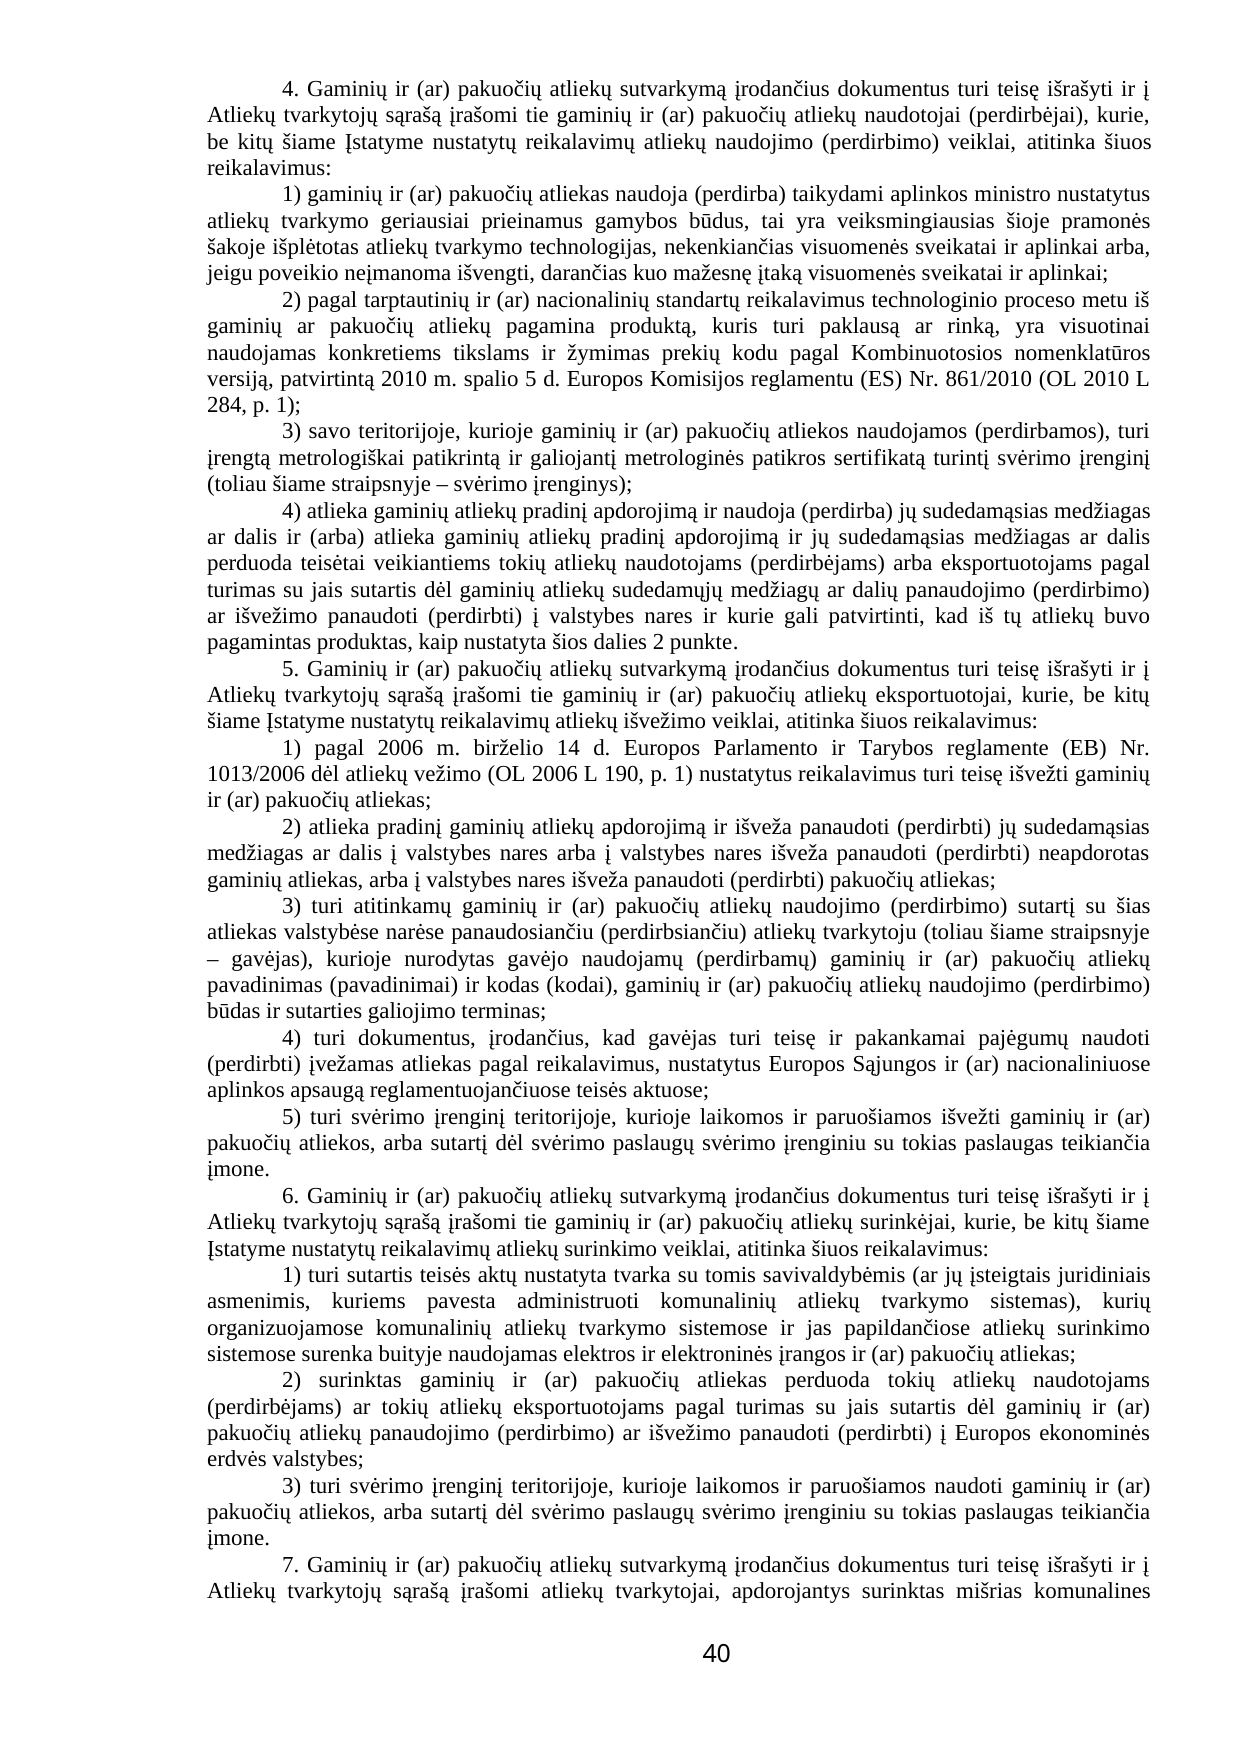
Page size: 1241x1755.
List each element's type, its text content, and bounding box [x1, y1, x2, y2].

text 2) atlieka pradinį gaminių atliekų apdorojimą ir išveža panaudoti (perdirbti) jų sudedamąsias medžiagas ar dalis į valstybes nares arba į valstybes nares išveža panaudoti (perdirbti) neapdorotas gaminių atliekas, arba į valstybes nares išveža panaudoti (perdirbti) pakuočių atliekas; [207, 813, 1152, 892]
text 3) turi svėrimo įrenginį teritorijoje, kurioje laikomos ir paruošiamos naudoti gaminių ir (ar) pakuočių atliekos, arba sutartį dėl svėrimo paslaugų svėrimo įrenginiu su tokias paslaugas teikiančia įmone. [207, 1472, 1152, 1551]
text 3) turi atitinkamų gaminių ir (ar) pakuočių atliekų naudojimo (perdirbimo) sutartį su šias atliekas valstybėse narėse panaudosiančiu (perdirbsiančiu) atliekų tvarkytoju (toliau šiame straipsnyje – gavėjas), kurioje nurodytas gavėjo naudojamų (perdirbamų) gaminių ir (ar) pakuočių atliekų pavadinimas (pavadinimai) ir kodas (kodai), gaminių ir (ar) pakuočių atliekų naudojimo (perdirbimo) būdas ir sutarties galiojimo terminas; [207, 892, 1152, 1024]
text 1) pagal 2006 m. birželio 14 d. Europos Parlamento ir Tarybos reglamente (EB) Nr. 1013/2006 dėl atliekų vežimo (OL 2006 L 190, p. 1) nustatytus reikalavimus turi teisę išvežti gaminių ir (ar) pakuočių atliekas; [207, 734, 1152, 813]
text 3) savo teritorijoje, kurioje gaminių ir (ar) pakuočių atliekos naudojamos (perdirbamos), turi įrengtą metrologiškai patikrintą ir galiojantį metrologinės patikros sertifikatą turintį svėrimo įrenginį (toliau šiame straipsnyje – svėrimo įrenginys); [207, 418, 1152, 497]
text 6. Gaminių ir (ar) pakuočių atliekų sutvarkymą įrodančius dokumentus turi teisę išrašyti ir į Atliekų tvarkytojų sąrašą įrašomi tie gaminių ir (ar) pakuočių atliekų surinkėjai, kurie, be kitų šiame Įstatyme nustatytų reikalavimų atliekų surinkimo veiklai, atitinka šiuos reikalavimus: [207, 1182, 1152, 1261]
text 2) pagal tarptautinių ir (ar) nacionalinių standartų reikalavimus technologinio proceso metu iš gaminių ar pakuočių atliekų pagamina produktą, kuris turi paklausą ar rinką, yra visuotinai naudojamas konkretiems tikslams ir žymimas prekių kodu pagal Kombinuotosios nomenklatūros versiją, patvirtintą 2010 m. spalio 5 d. Europos Komisijos reglamentu (ES) Nr. 861/2010 (OL 2010 L 284, p. 1); [207, 286, 1152, 418]
text 5. Gaminių ir (ar) pakuočių atliekų sutvarkymą įrodančius dokumentus turi teisę išrašyti ir į Atliekų tvarkytojų sąrašą įrašomi tie gaminių ir (ar) pakuočių atliekų eksportuotojai, kurie, be kitų šiame Įstatyme nustatytų reikalavimų atliekų išvežimo veiklai, atitinka šiuos reikalavimus: [207, 655, 1152, 734]
text 7. Gaminių ir (ar) pakuočių atliekų sutvarkymą įrodančius dokumentus turi teisę išrašyti ir į Atliekų tvarkytojų sąrašą įrašomi atliekų tvarkytojai, apdorojantys surinktas mišrias komunalines [207, 1551, 1152, 1603]
text 4) turi dokumentus, įrodančius, kad gavėjas turi teisę ir pakankamai pajėgumų naudoti (perdirbti) įvežamas atliekas pagal reikalavimus, nustatytus Europos Sąjungos ir (ar) nacionaliniuose aplinkos apsaugą reglamentuojančiuose teisės aktuose; [207, 1024, 1152, 1103]
text 2) surinktas gaminių ir (ar) pakuočių atliekas perduoda tokių atliekų naudotojams (perdirbėjams) ar tokių atliekų eksportuotojams pagal turimas su jais sutartis dėl gaminių ir (ar) pakuočių atliekų panaudojimo (perdirbimo) ar išvežimo panaudoti (perdirbti) į Europos ekonominės erdvės valstybes; [207, 1366, 1152, 1472]
text 1) gaminių ir (ar) pakuočių atliekas naudoja (perdirba) taikydami aplinkos ministro nustatytus atliekų tvarkymo geriausiai prieinamus gamybos būdus, tai yra veiksmingiausias šioje pramonės šakoje išplėtotas atliekų tvarkymo technologijas, nekenkiančias visuomenės sveikatai ir aplinkai arba, jeigu poveikio neįmanoma išvengti, darančias kuo mažesnę įtaką visuomenės sveikatai ir aplinkai; [207, 180, 1152, 286]
text 4. Gaminių ir (ar) pakuočių atliekų sutvarkymą įrodančius dokumentus turi teisę išrašyti ir į Atliekų tvarkytojų sąrašą įrašomi tie gaminių ir (ar) pakuočių atliekų naudotojai (perdirbėjai), kurie, be kitų šiame Įstatyme nustatytų reikalavimų atliekų naudojimo (perdirbimo) veiklai, atitinka šiuos reikalavimus: [207, 75, 1152, 180]
text 4) atlieka gaminių atliekų pradinį apdorojimą ir naudoja (perdirba) jų sudedamąsias medžiagas ar dalis ir (arba) atlieka gaminių atliekų pradinį apdorojimą ir jų sudedamąsias medžiagas ar dalis perduoda teisėtai veikiantiems tokių atliekų naudotojams (perdirbėjams) arba eksportuotojams pagal turimas su jais sutartis dėl gaminių atliekų sudedamųjų medžiagų ar dalių panaudojimo (perdirbimo) ar išvežimo panaudoti (perdirbti) į valstybes nares ir kurie gali patvirtinti, kad iš tų atliekų buvo pagamintas produktas, kaip nustatyta šios dalies 2 punkte. [207, 497, 1152, 655]
text 5) turi svėrimo įrenginį teritorijoje, kurioje laikomos ir paruošiamos išvežti gaminių ir (ar) pakuočių atliekos, arba sutartį dėl svėrimo paslaugų svėrimo įrenginiu su tokias paslaugas teikiančia įmone. [207, 1103, 1152, 1182]
text 1) turi sutartis teisės aktų nustatyta tvarka su tomis savivaldybėmis (ar jų įsteigtais juridiniais asmenimis, kuriems pavesta administruoti komunalinių atliekų tvarkymo sistemas), kurių organizuojamose komunalinių atliekų tvarkymo sistemose ir jas papildančiose atliekų surinkimo sistemose surenka buityje naudojamas elektros ir elektroninės įrangos ir (ar) pakuočių atliekas; [207, 1261, 1152, 1366]
